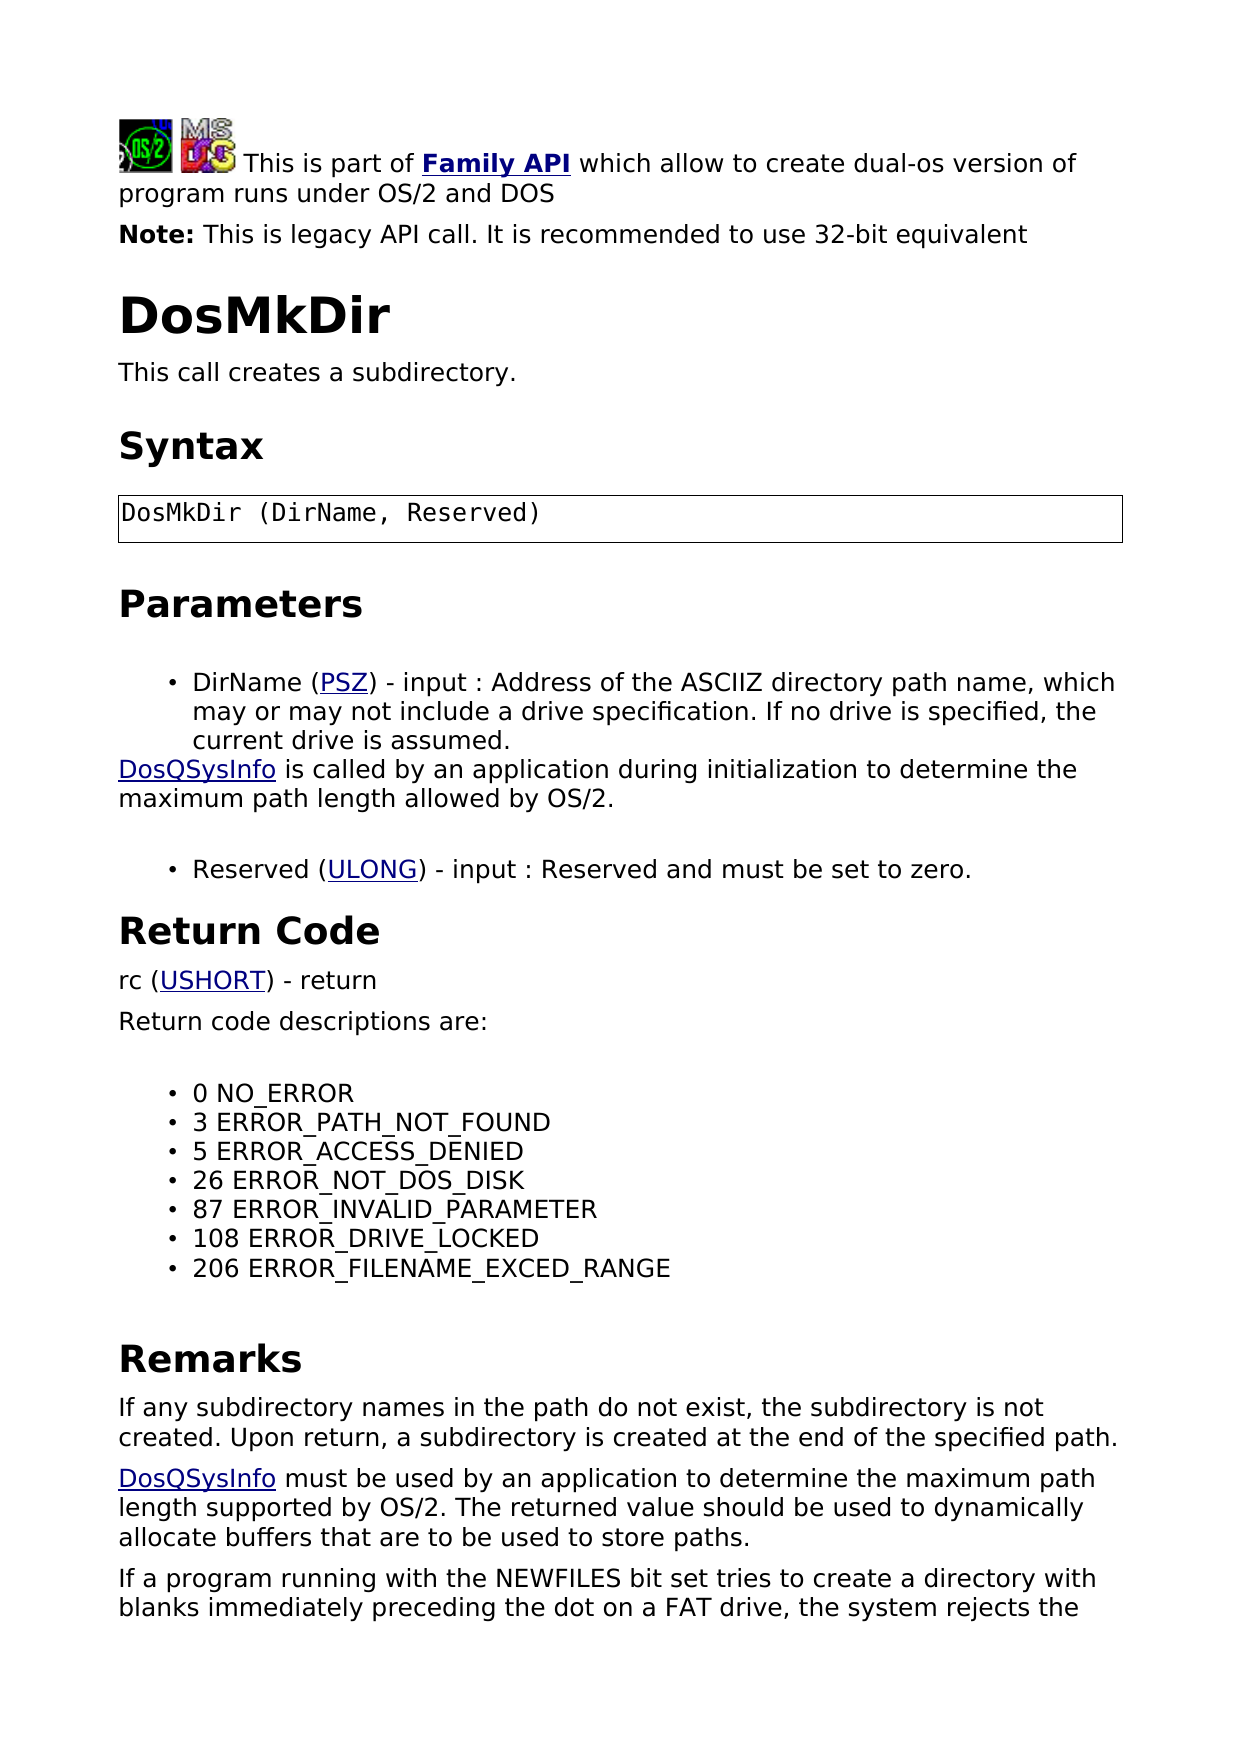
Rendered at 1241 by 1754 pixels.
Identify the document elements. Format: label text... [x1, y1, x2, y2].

list DirName (PSZ) - input : Address of the ASCIIZ directory path name, which may or may not include a drive specification. If no drive is specified, the current drive is assumed. [177, 668, 1122, 755]
list 3 ERROR_PATH_NOT_FOUND [177, 1108, 1122, 1137]
list 0 NO_ERROR [177, 1079, 1122, 1108]
subtitle Syntax [118, 424, 1122, 468]
picture [118, 118, 173, 173]
text rc (USHORT) - return [118, 966, 1122, 995]
subtitle DosMkDir [118, 287, 1122, 345]
picture [180, 118, 236, 173]
text Note: This is legacy API call. It is recommended to use 32-bit equivalent [118, 220, 1122, 249]
text If any subdirectory names in the path do not exist, the subdirectory is not created. Upon return, a subdirectory is created at the end of the specified path. [118, 1393, 1122, 1452]
subtitle Parameters [118, 582, 1122, 626]
list 108 ERROR_DRIVE_LOCKED [177, 1224, 1122, 1254]
table_header DosMkDir (DirName, Reserved) [119, 496, 1122, 542]
text This call creates a subdirectory. [118, 358, 1122, 387]
text DosQSysInfo must be used by an application to determine the maximum path length supported by OS/2. The returned value should be used to dynamically allocate buffers that are to be used to store paths. [118, 1464, 1122, 1552]
text If a program running with the NEWFILES bit set tries to create a directory with blanks immediately preceding the dot on a FAT drive, the system rejects the [118, 1564, 1122, 1623]
text This is part of Family API which allow to create dual-os version of program runs under OS/2 and DOS [118, 118, 1122, 208]
subtitle Remarks [118, 1337, 1122, 1381]
list Reserved (ULONG) - input : Reserved and must be set to zero. [177, 856, 1122, 885]
list 206 ERROR_FILENAME_EXCED_RANGE [177, 1254, 1122, 1283]
list 87 ERROR_INVALID_PARAMETER [177, 1195, 1122, 1224]
list 5 ERROR_ACCESS_DENIED [177, 1137, 1122, 1166]
subtitle Return Code [118, 910, 1122, 953]
text DosQSysInfo is called by an application during initialization to determine the maximum path length allowed by OS/2. [118, 755, 1122, 814]
text Return code descriptions are: [118, 1008, 1122, 1037]
list 26 ERROR_NOT_DOS_DISK [177, 1166, 1122, 1195]
